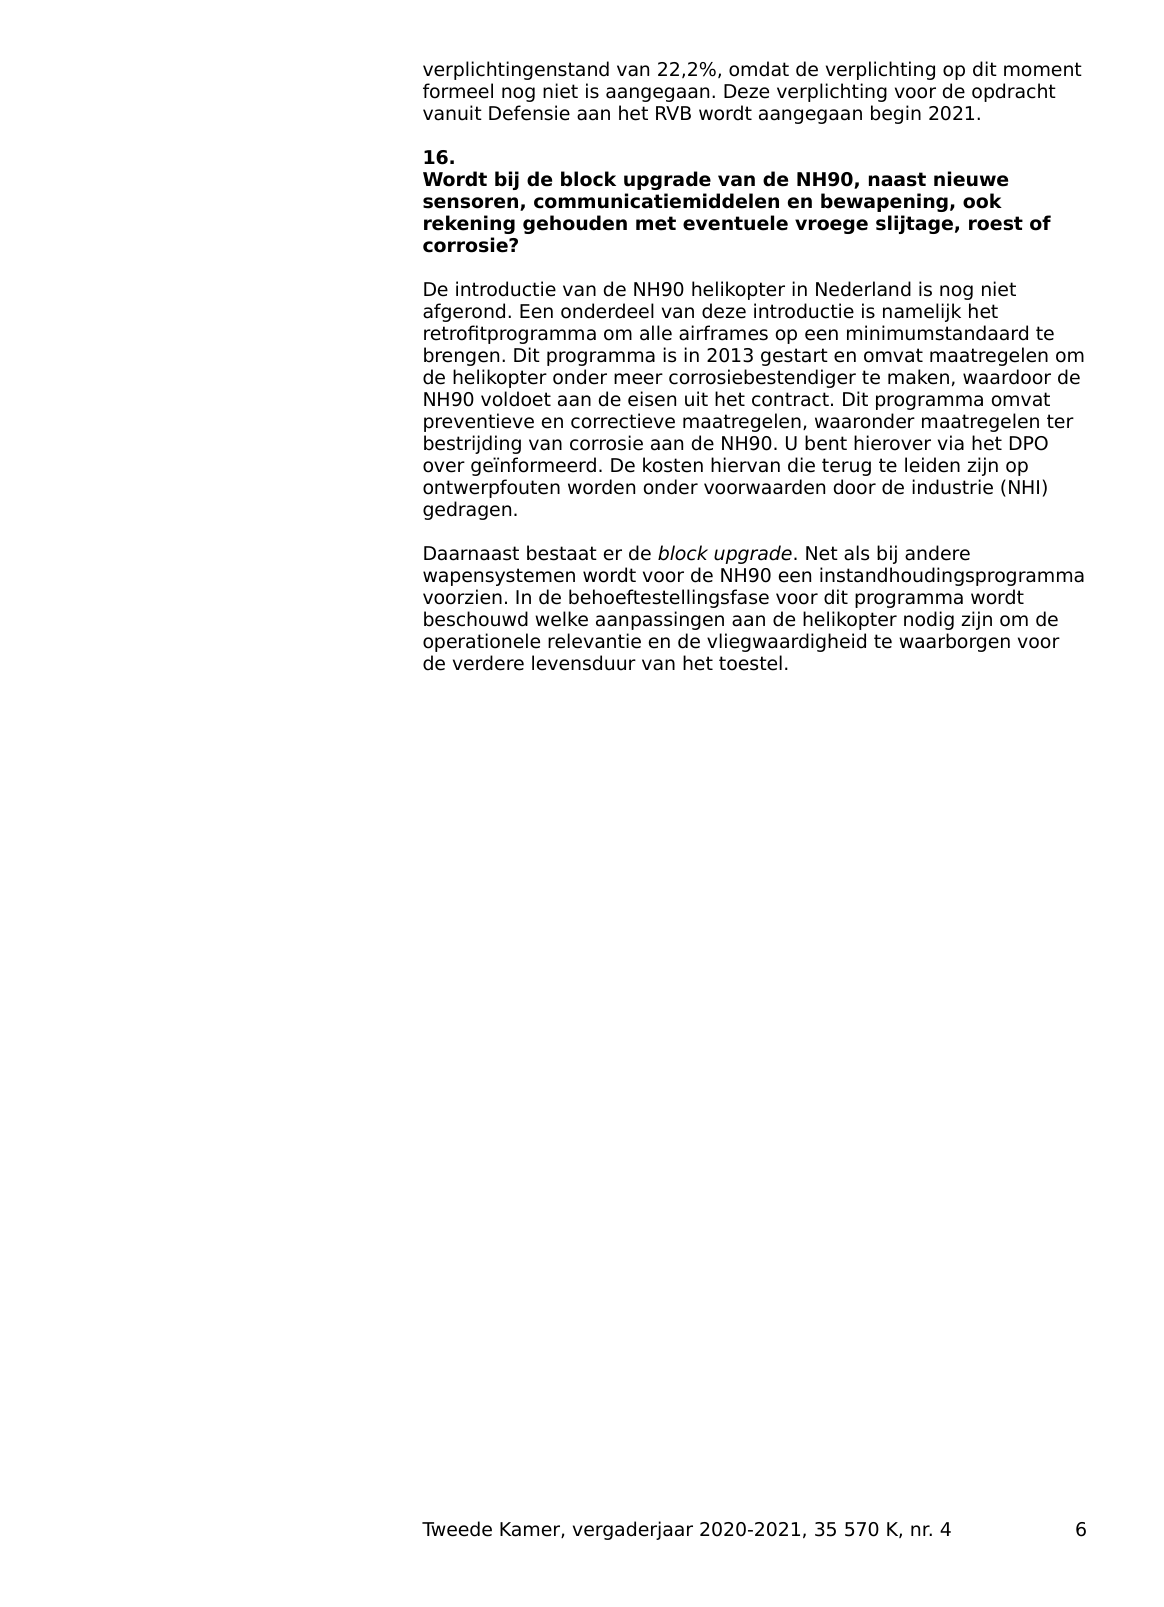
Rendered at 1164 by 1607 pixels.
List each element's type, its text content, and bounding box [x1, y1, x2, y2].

text Daarnaast bestaat er de block upgrade. Net als bij andere wapensystemen wordt voor de NH90 een instandhoudingsprogramma voorzien. In de behoeftestellingsfase voor dit programma wordt beschouwd welke aanpassingen aan de helikopter nodig zijn om de operationele relevantie en de vliegwaardigheid te waarborgen voor de verdere levensduur van het toestel. [422, 543, 1087, 675]
text 16. [422, 147, 1087, 169]
text verplichtingenstand van 22,2%, omdat de verplichting op dit moment formeel nog niet is aangegaan. Deze verplichting voor de opdracht vanuit Defensie aan het RVB wordt aangegaan begin 2021. [422, 59, 1087, 125]
text De introductie van de NH90 helikopter in Nederland is nog niet afgerond. Een onderdeel van deze introductie is namelijk het retrofitprogramma om alle airframes op een minimumstandaard te brengen. Dit programma is in 2013 gestart en omvat maatregelen om de helikopter onder meer corrosiebestendiger te maken, waardoor de NH90 voldoet aan de eisen uit het contract. Dit programma omvat preventieve en correctieve maatregelen, waaronder maatregelen ter bestrijding van corrosie aan de NH90. U bent hierover via het DPO over geïnformeerd. De kosten hiervan die terug te leiden zijn op ontwerpfouten worden onder voorwaarden door de industrie (NHI) gedragen. [422, 279, 1087, 521]
text Wordt bij de block upgrade van de NH90, naast nieuwe sensoren, communicatiemiddelen en bewapening, ook rekening gehouden met eventuele vroege slijtage, roest of corrosie? [422, 169, 1087, 257]
